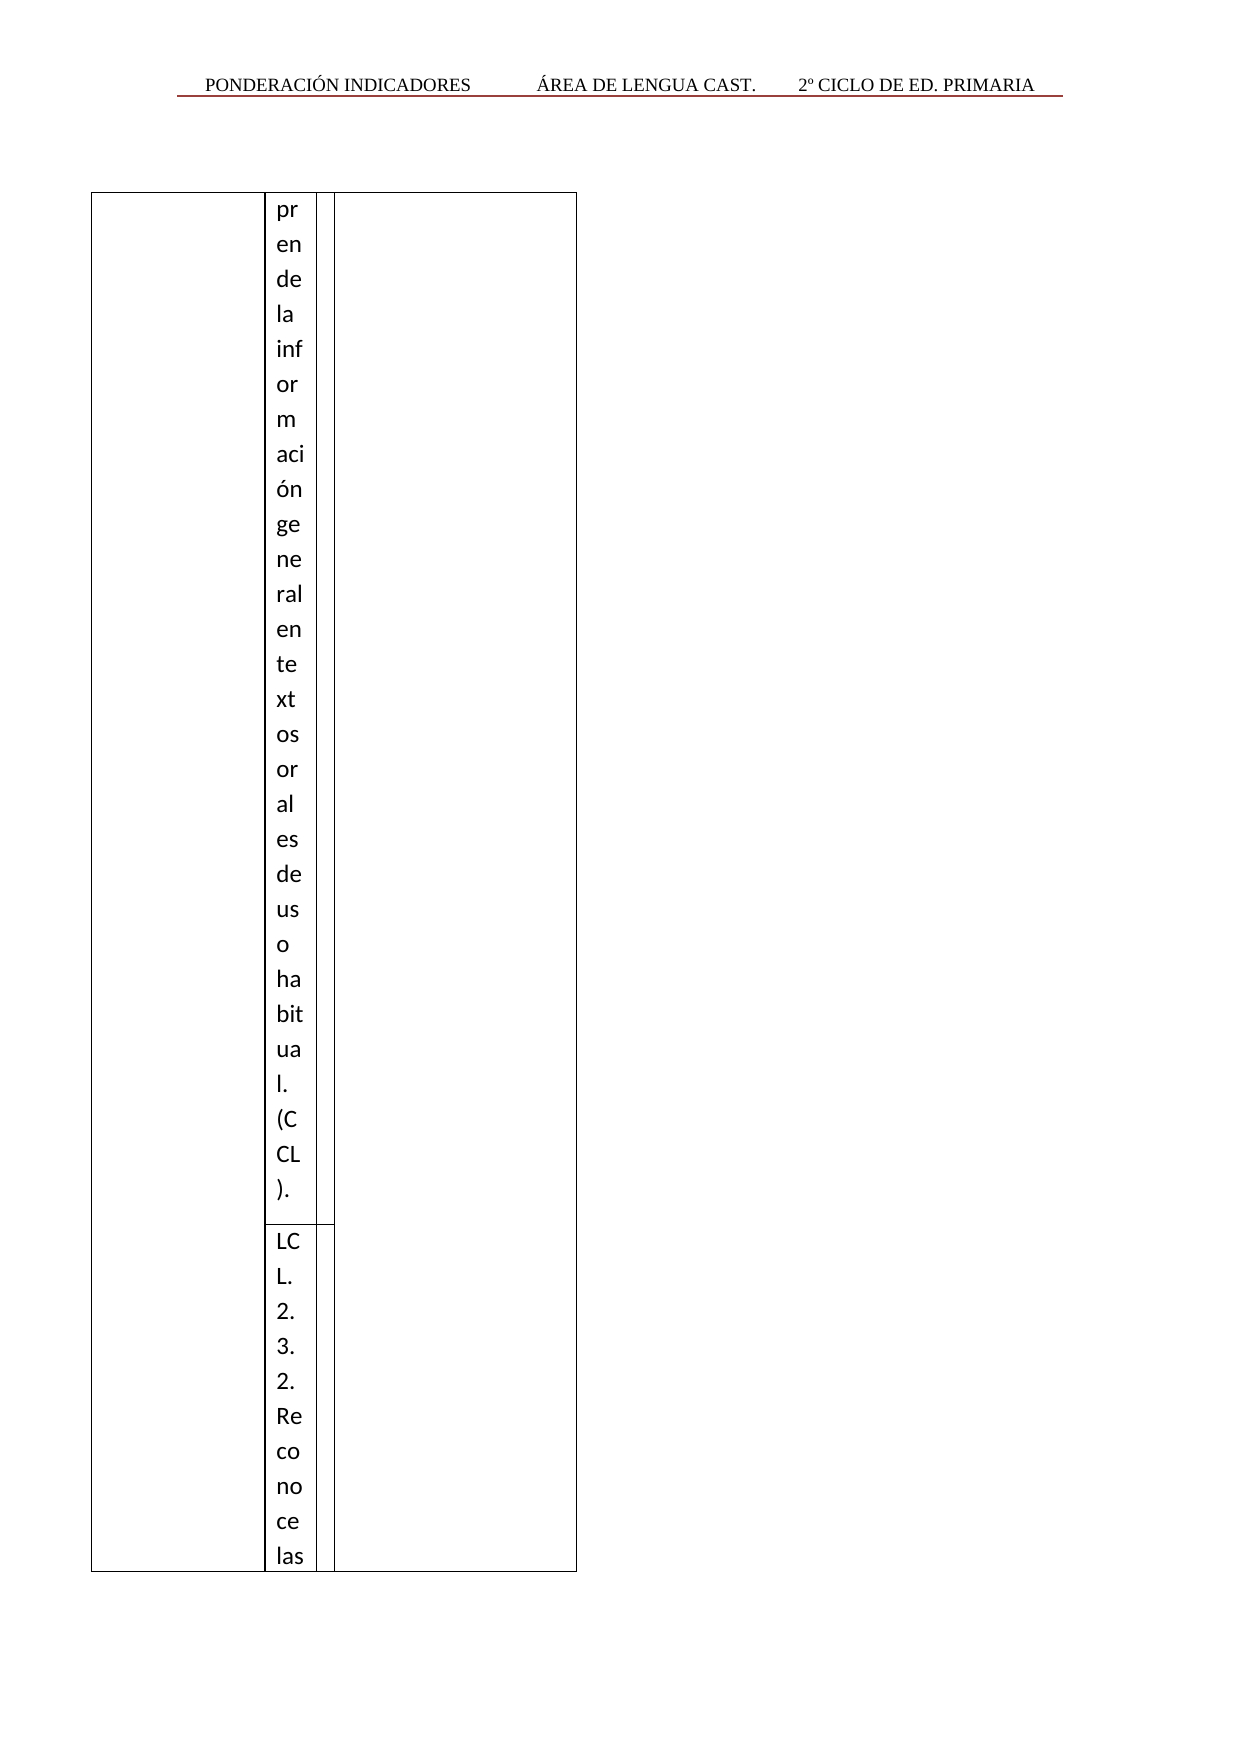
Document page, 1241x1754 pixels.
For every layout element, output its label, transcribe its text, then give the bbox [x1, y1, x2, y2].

table_cell 3.8 [317, 1225, 334, 1571]
table_cell 3.8 [317, 193, 334, 1224]
table_cell [92, 193, 264, 1571]
table_cell LCL.2.3.2. Reconoce las [266, 1225, 316, 1571]
table_cell prende la información general en textos orales de uso habitual. (CCL). [266, 193, 316, 1224]
table_cell [335, 193, 576, 1571]
